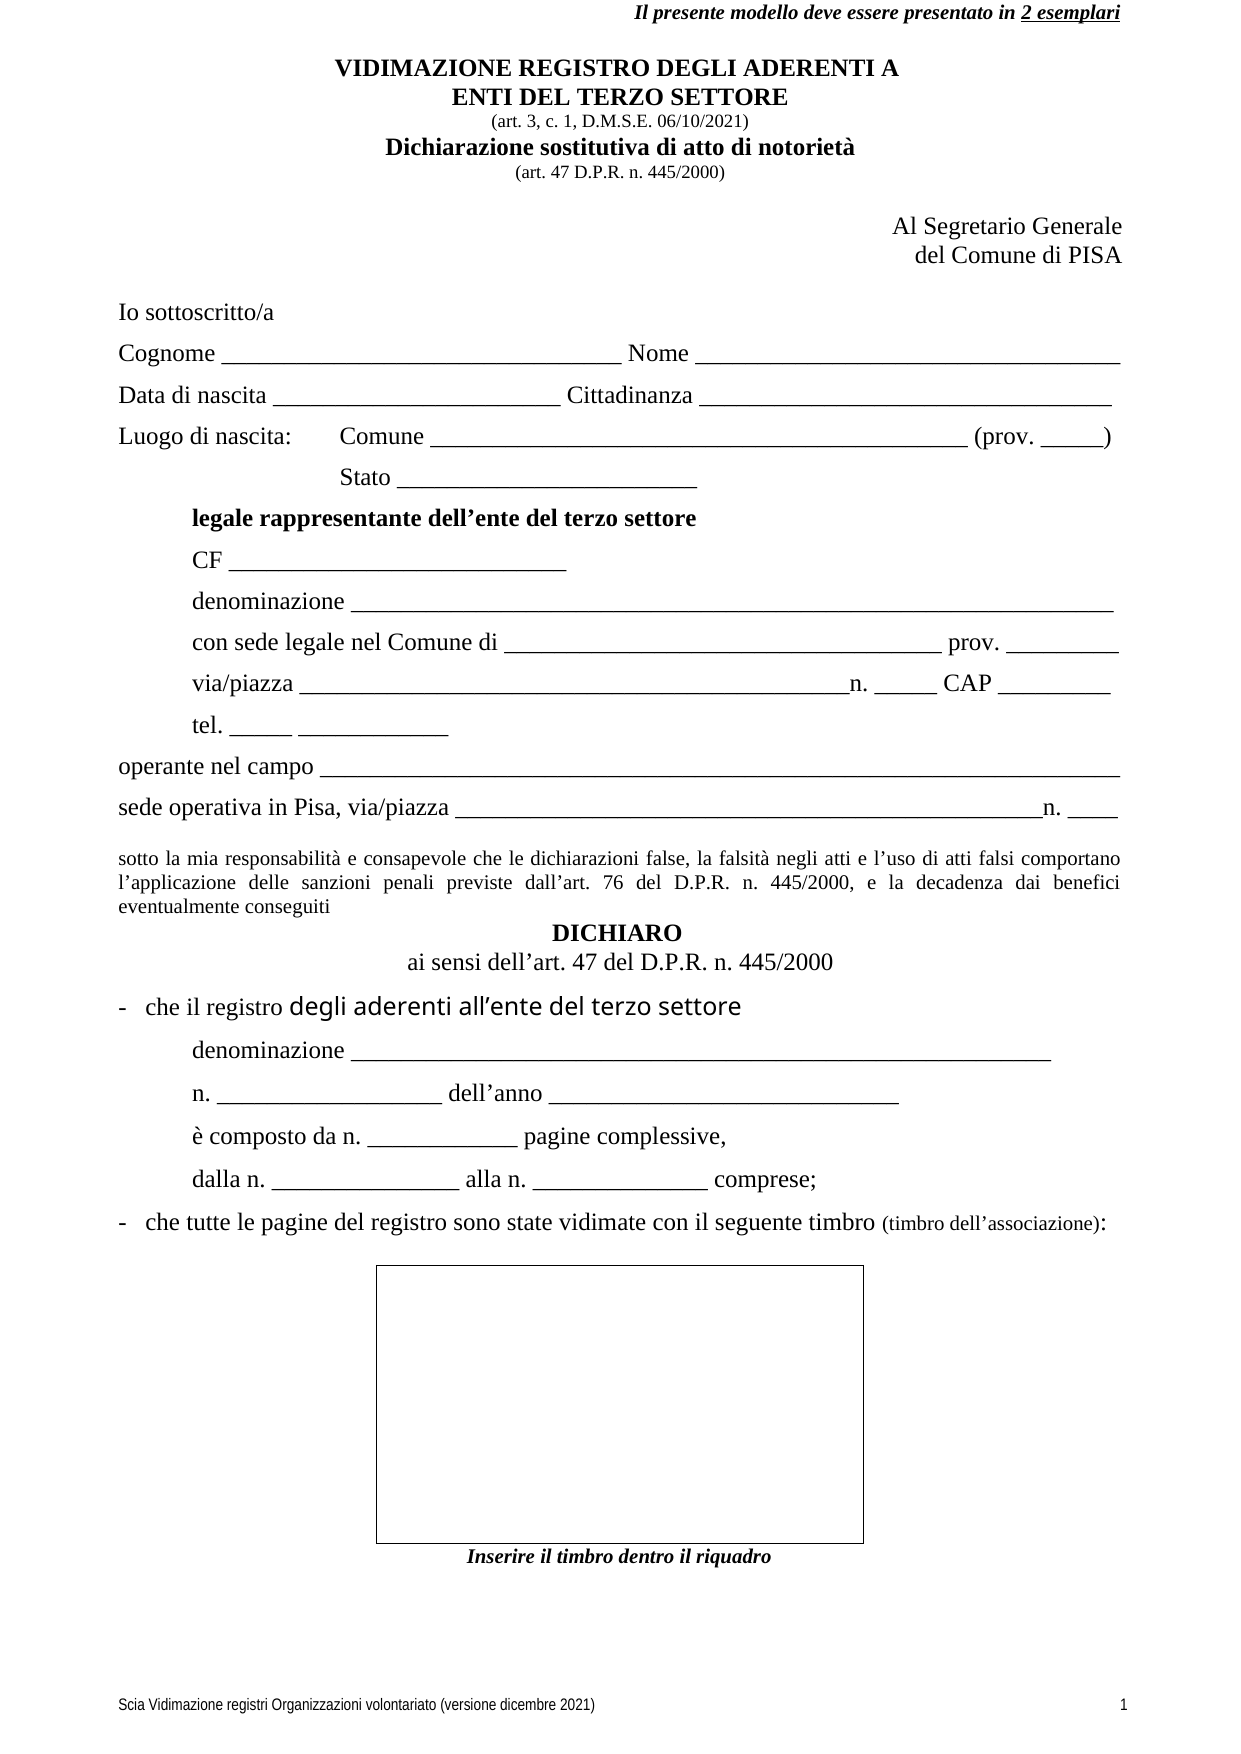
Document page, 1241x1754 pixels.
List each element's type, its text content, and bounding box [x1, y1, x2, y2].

text n. __________________ dell’anno ____________________________ [118, 1078, 1122, 1107]
text CF ___________________________ [118, 545, 1122, 573]
text dalla n. _______________ alla n. ______________ comprese; [118, 1164, 1122, 1193]
text del Comune di PISA [118, 240, 1122, 268]
text denominazione _____________________________________________________________ [118, 586, 1122, 615]
text Al Segretario Generale [118, 211, 1122, 240]
table_header [377, 1266, 863, 1543]
text Inserire il timbro dentro il riquadro [118, 1544, 1122, 1568]
text legale rappresentante dell’ente del terzo settore [118, 503, 1122, 532]
text Luogo di nascita: Comune ___________________________________________ (prov. _____) [118, 421, 1122, 450]
text operante nel campo ________________________________________________________________ [118, 751, 1122, 780]
text denominazione ________________________________________________________ [118, 1035, 1122, 1063]
text sotto la mia responsabilità e consapevole che le dichiarazioni false, la falsità negli atti e l’uso di atti falsi comportano l’applicazione delle sanzioni penali previste dall’art. 76 del D.P.R. n. 445/2000, e la decadenza dai benefici eventualmente conseguiti [118, 846, 1122, 918]
text con sede legale nel Comune di ___________________________________ prov. _________ [118, 627, 1122, 656]
text VIDIMAZIONE REGISTRO DEGLI ADERENTI A [118, 53, 1122, 82]
text Dichiarazione sostitutiva di atto di notorietà [118, 132, 1122, 161]
text (art. 47 D.P.R. n. 445/2000) [118, 161, 1122, 182]
text (art. 3, c. 1, D.M.S.E. 06/10/2021) [118, 110, 1122, 132]
subtitle DICHIARO [118, 918, 1122, 947]
text sede operativa in Pisa, via/piazza _______________________________________________n. ____ [118, 792, 1122, 821]
text ai sensi dell’art. 47 del D.P.R. n. 445/2000 [118, 947, 1122, 976]
text Cognome ________________________________ Nome __________________________________ [118, 338, 1122, 367]
text tel. _____ ____________ [118, 710, 1122, 738]
text è composto da n. ____________ pagine complessive, [118, 1121, 1122, 1150]
text - che tutte le pagine del registro sono state vidimate con il seguente timbro (timbro dell’associazione): [118, 1207, 1122, 1236]
text Io sottoscritto/a [118, 297, 1122, 326]
text Stato ________________________ [266, 462, 1122, 491]
text ENTI DEL TERZO SETTORE [118, 82, 1122, 110]
text Il presente modello deve essere presentato in 2 esemplari [118, 0, 1122, 24]
text via/piazza ____________________________________________n. _____ CAP _________ [118, 668, 1122, 697]
text Data di nascita _______________________ Cittadinanza _________________________________ [118, 380, 1122, 408]
text - che il registro degli aderenti all’ente del terzo settore [118, 988, 1122, 1022]
